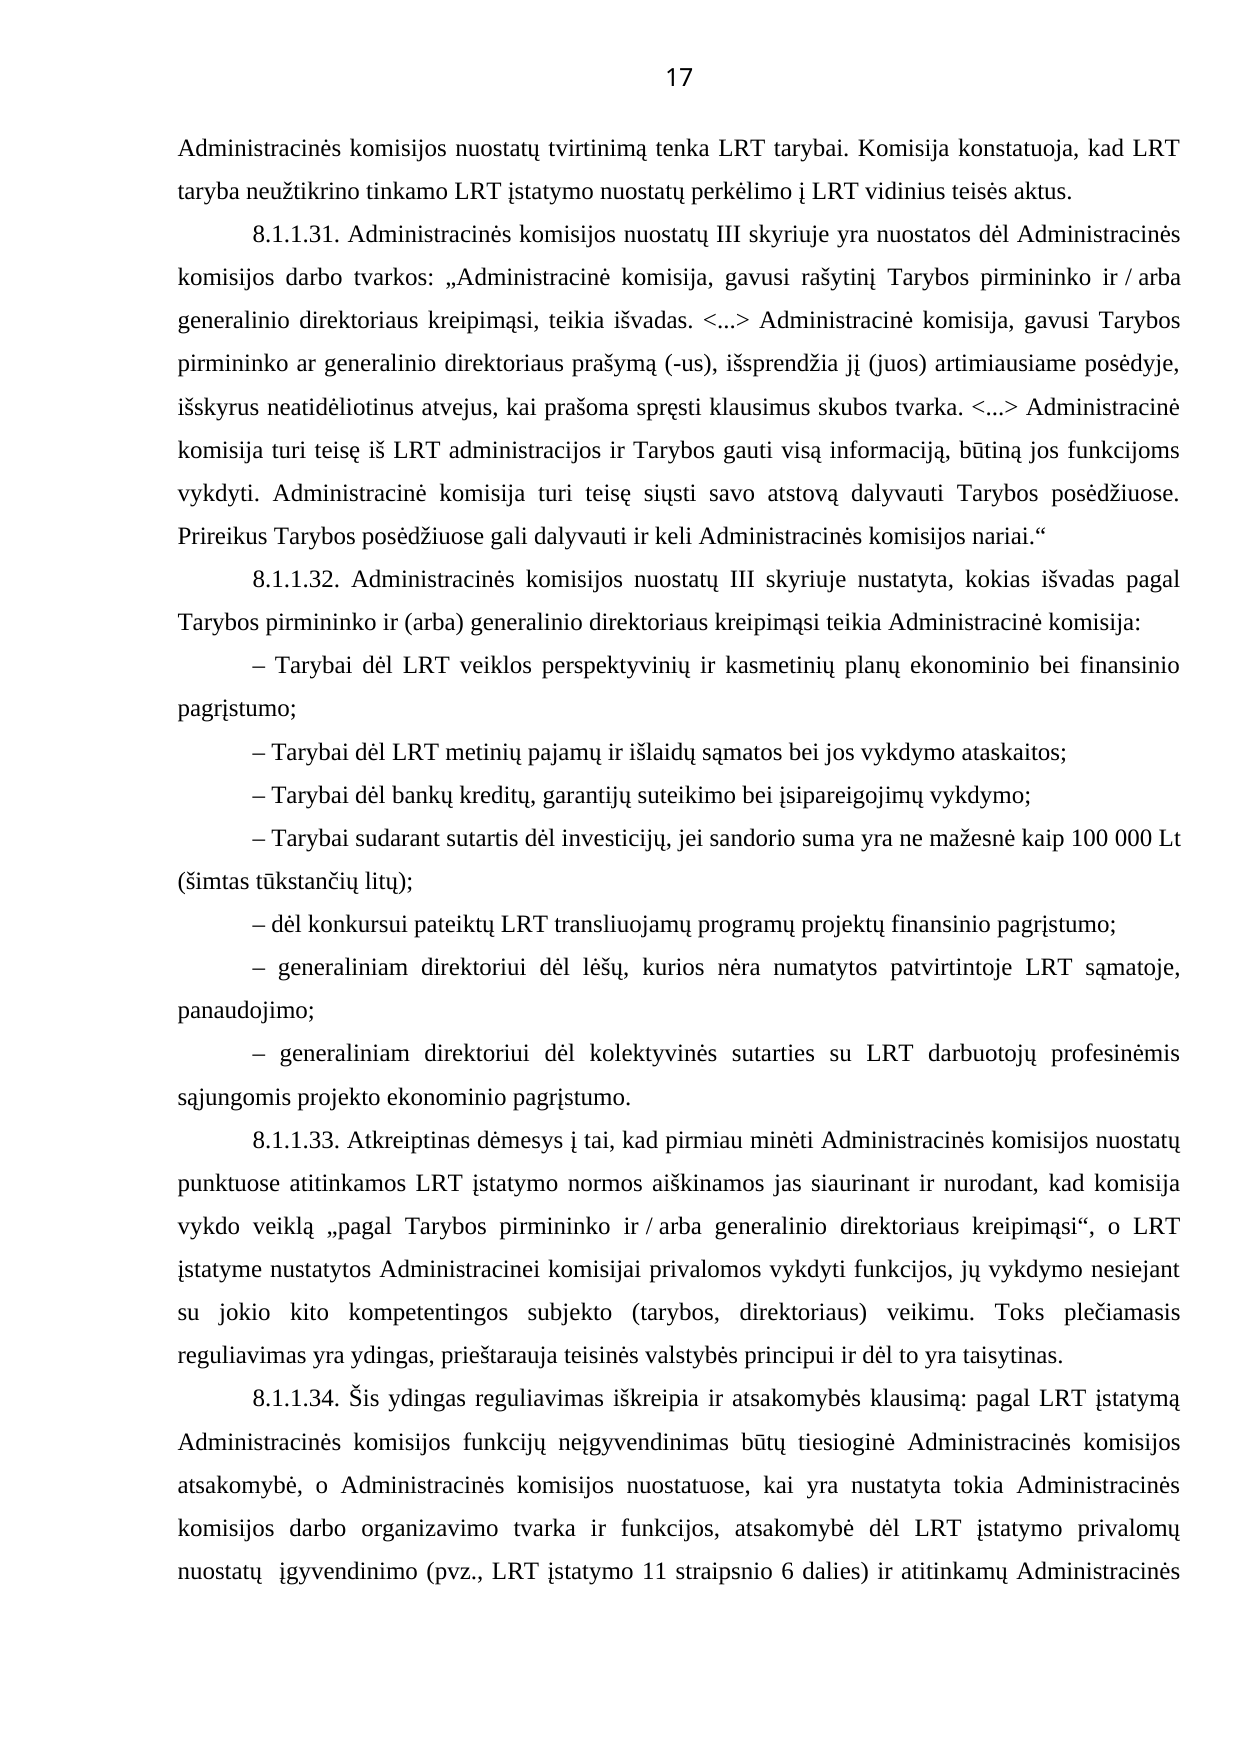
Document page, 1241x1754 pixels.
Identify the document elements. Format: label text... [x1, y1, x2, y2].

text 8.1.1.33. Atkreiptinas dėmesys į tai, kad pirmiau minėti Administracinės komisijos nuostatų punktuose atitinkamos LRT įstatymo normos aiškinamos jas siaurinant ir nurodant, kad komisija vykdo veiklą „pagal Tarybos pirmininko ir / arba generalinio direktoriaus kreipimąsi“, o LRT įstatyme nustatytos Administracinei komisijai privalomos vykdyti funkcijos, jų vykdymo nesiejant su jokio kito kompetentingos subjekto (tarybos, direktoriaus) veikimu. Toks plečiamasis reguliavimas yra ydingas, prieštarauja teisinės valstybės principui ir dėl to yra taisytinas. [177, 1125, 1181, 1369]
text – Tarybai sudarant sutartis dėl investicijų, jei sandorio suma yra ne mažesnė kaip 100 000 Lt (šimtas tūkstančių litų); [177, 823, 1181, 895]
text 8.1.1.31. Administracinės komisijos nuostatų III skyriuje yra nuostatos dėl Administracinės komisijos darbo tvarkos: „Administracinė komisija, gavusi rašytinį Tarybos pirmininko ir / arba generalinio direktoriaus kreipimąsi, teikia išvadas. <...> Administracinė komisija, gavusi Tarybos pirmininko ar generalinio direktoriaus prašymą (-us), išsprendžia jį (juos) artimiausiame posėdyje, išskyrus neatidėliotinus atvejus, kai prašoma spręsti klausimus skubos tvarka. <...> Administracinė komisija turi teisę iš LRT administracijos ir Tarybos gauti visą informaciją, būtiną jos funkcijoms vykdyti. Administracinė komisija turi teisę siųsti savo atstovą dalyvauti Tarybos posėdžiuose. Prireikus Tarybos posėdžiuose gali dalyvauti ir keli Administracinės komisijos nariai.“ [177, 219, 1181, 550]
text 8.1.1.34. Šis ydingas reguliavimas iškreipia ir atsakomybės klausimą: pagal LRT įstatymą Administracinės komisijos funkcijų neįgyvendinimas būtų tiesioginė Administracinės komisijos atsakomybė, o Administracinės komisijos nuostatuose, kai yra nustatyta tokia Administracinės komisijos darbo organizavimo tvarka ir funkcijos, atsakomybė dėl LRT įstatymo privalomų nuostatų įgyvendinimo (pvz., LRT įstatymo 11 straipsnio 6 dalies) ir atitinkamų Administracinės [177, 1383, 1181, 1585]
text – generaliniam direktoriui dėl kolektyvinės sutarties su LRT darbuotojų profesinėmis sąjungomis projekto ekonominio pagrįstumo. [177, 1038, 1181, 1110]
text – dėl konkursui pateiktų LRT transliuojamų programų projektų finansinio pagrįstumo; [177, 909, 1181, 938]
text – Tarybai dėl LRT metinių pajamų ir išlaidų sąmatos bei jos vykdymo ataskaitos; [177, 737, 1181, 765]
text – Tarybai dėl bankų kreditų, garantijų suteikimo bei įsipareigojimų vykdymo; [177, 780, 1181, 808]
text 8.1.1.32. Administracinės komisijos nuostatų III skyriuje nustatyta, kokias išvadas pagal Tarybos pirmininko ir (arba) generalinio direktoriaus kreipimąsi teikia Administracinė komisija: [177, 564, 1181, 636]
text Administracinės komisijos nuostatų tvirtinimą tenka LRT tarybai. Komisija konstatuoja, kad LRT taryba neužtikrino tinkamo LRT įstatymo nuostatų perkėlimo į LRT vidinius teisės aktus. [177, 133, 1181, 205]
text – Tarybai dėl LRT veiklos perspektyvinių ir kasmetinių planų ekonominio bei finansinio pagrįstumo; [177, 650, 1181, 722]
text – generaliniam direktoriui dėl lėšų, kurios nėra numatytos patvirtintoje LRT sąmatoje, panaudojimo; [177, 952, 1181, 1024]
